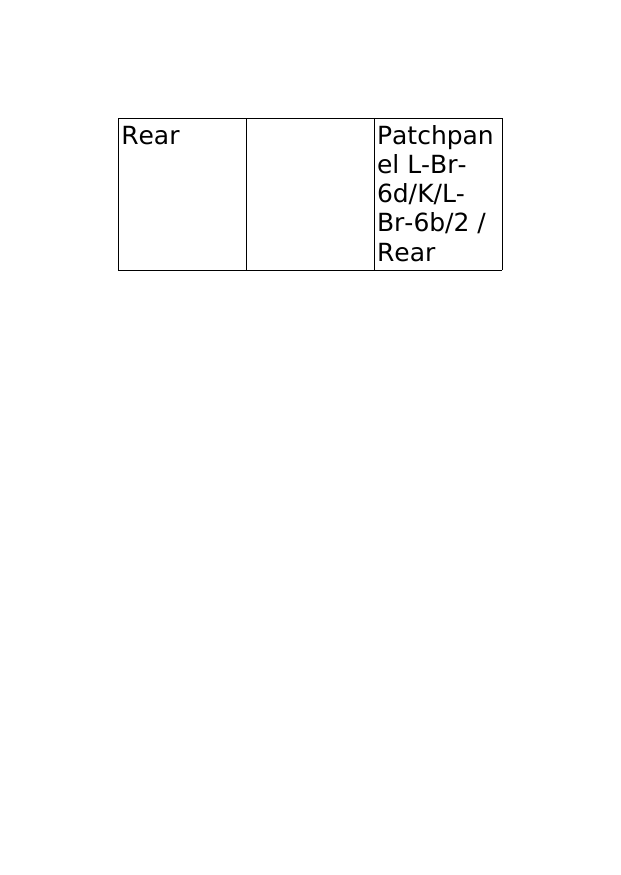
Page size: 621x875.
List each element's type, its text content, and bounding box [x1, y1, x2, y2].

table_cell Rear [119, 119, 246, 270]
table_cell [247, 119, 374, 270]
table_cell Patchpanel L-Br-6d/K/L-Br-6b/2 / Rear [375, 119, 502, 270]
